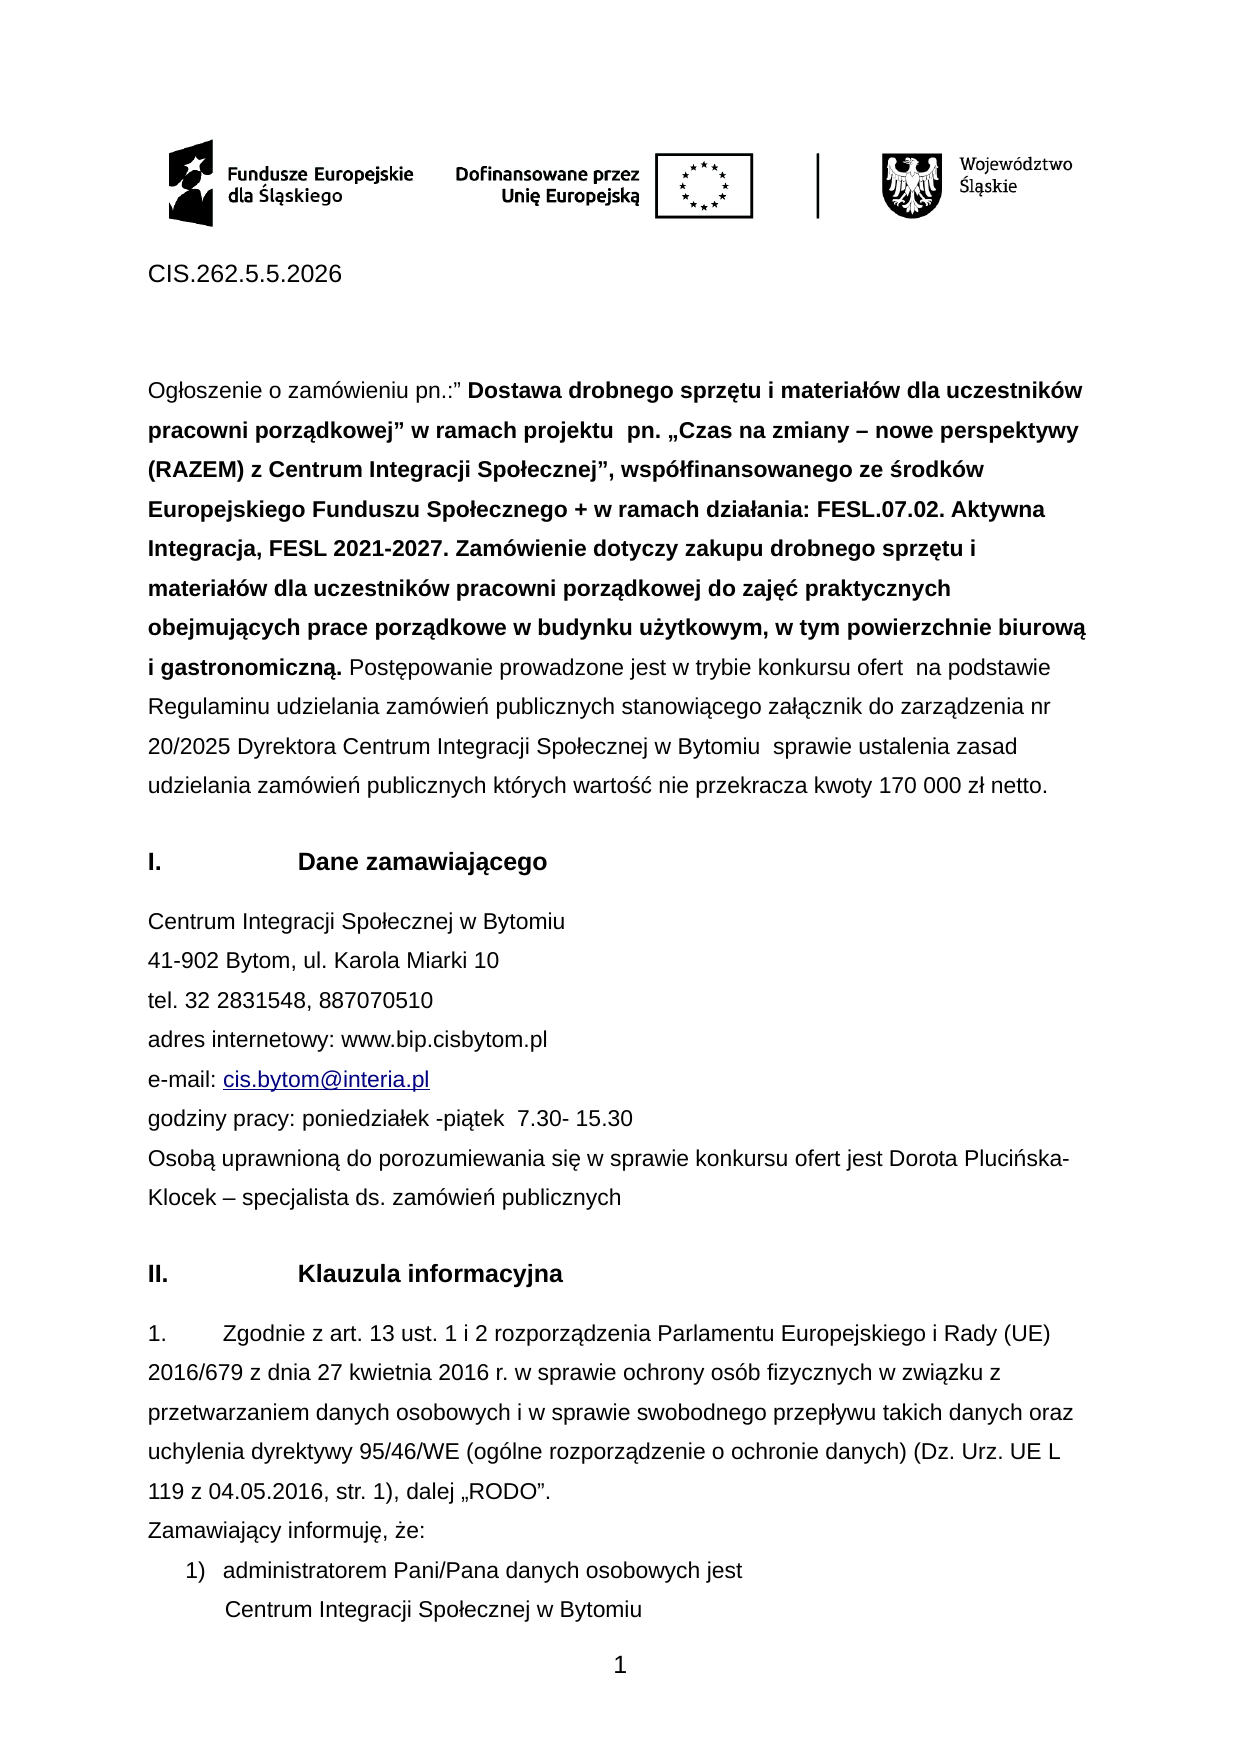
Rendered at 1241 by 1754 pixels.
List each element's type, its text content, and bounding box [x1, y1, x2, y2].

text Zamawiający informuję, że: [148, 1517, 1092, 1544]
text Ogłoszenie o zamówieniu pn.:” Dostawa drobnego sprzętu i materiałów dla uczestników pracowni porządkowej” w ramach projektu pn. „Czas na zmiany – nowe perspektywy (RAZEM) z Centrum Integracji Społecznej”, współfinansowanego ze środków Europejskiego Funduszu Społecznego + w ramach działania: FESL.07.02. Aktywna Integracja, FESL 2021-2027. Zamówienie dotyczy zakupu drobnego sprzętu i materiałów dla uczestników pracowni porządkowej do zajęć praktycznych obejmujących prace porządkowe w budynku użytkowym, w tym powierzchnie biurową i gastronomiczną. Postępowanie prowadzone jest w trybie konkursu ofert na podstawie Regulaminu udzielania zamówień publicznych stanowiącego załącznik do zarządzenia nr 20/2025 Dyrektora Centrum Integracji Społecznej w Bytomiu sprawie ustalenia zasad udzielania zamówień publicznych których wartość nie przekracza kwoty 170 000 zł netto. [148, 377, 1092, 798]
picture [147, 118, 1093, 248]
list Zgodnie z art. 13 ust. 1 i 2 rozporządzenia Parlamentu Europejskiego i Rady (UE) 2016/679 z dnia 27 kwietnia 2016 r. w sprawie ochrony osób fizycznych w związku z przetwarzaniem danych osobowych i w sprawie swobodnego przepływu takich danych oraz uchylenia dyrektywy 95/46/WE (ogólne rozporządzenie o ochronie danych) (Dz. Urz. UE L 119 z 04.05.2016, str. 1), dalej „RODO”. [148, 1320, 1092, 1504]
text godziny pracy: poniedziałek -piątek 7.30- 15.30 [148, 1105, 1092, 1132]
text adres internetowy: www.bip.cisbytom.pl [148, 1026, 1092, 1053]
text tel. 32 2831548, 887070510 [148, 987, 1092, 1013]
subtitle Dane zamawiającego [148, 847, 1092, 876]
text 41-902 Bytom, ul. Karola Miarki 10 [148, 947, 1092, 974]
subtitle Klauzula informacyjna [148, 1259, 1092, 1288]
text CIS.262.5.5.2026 [148, 259, 1092, 288]
text e-mail: cis.bytom@interia.pl [148, 1066, 1092, 1092]
text Osobą uprawnioną do porozumiewania się w sprawie konkursu ofert jest Dorota Plucińska-Klocek – specjalista ds. zamówień publicznych [148, 1145, 1092, 1211]
list administratorem Pani/Pana danych osobowych jest [185, 1557, 1092, 1583]
text Centrum Integracji Społecznej w Bytomiu [148, 908, 1092, 934]
text Centrum Integracji Społecznej w Bytomiu [148, 1596, 1092, 1623]
